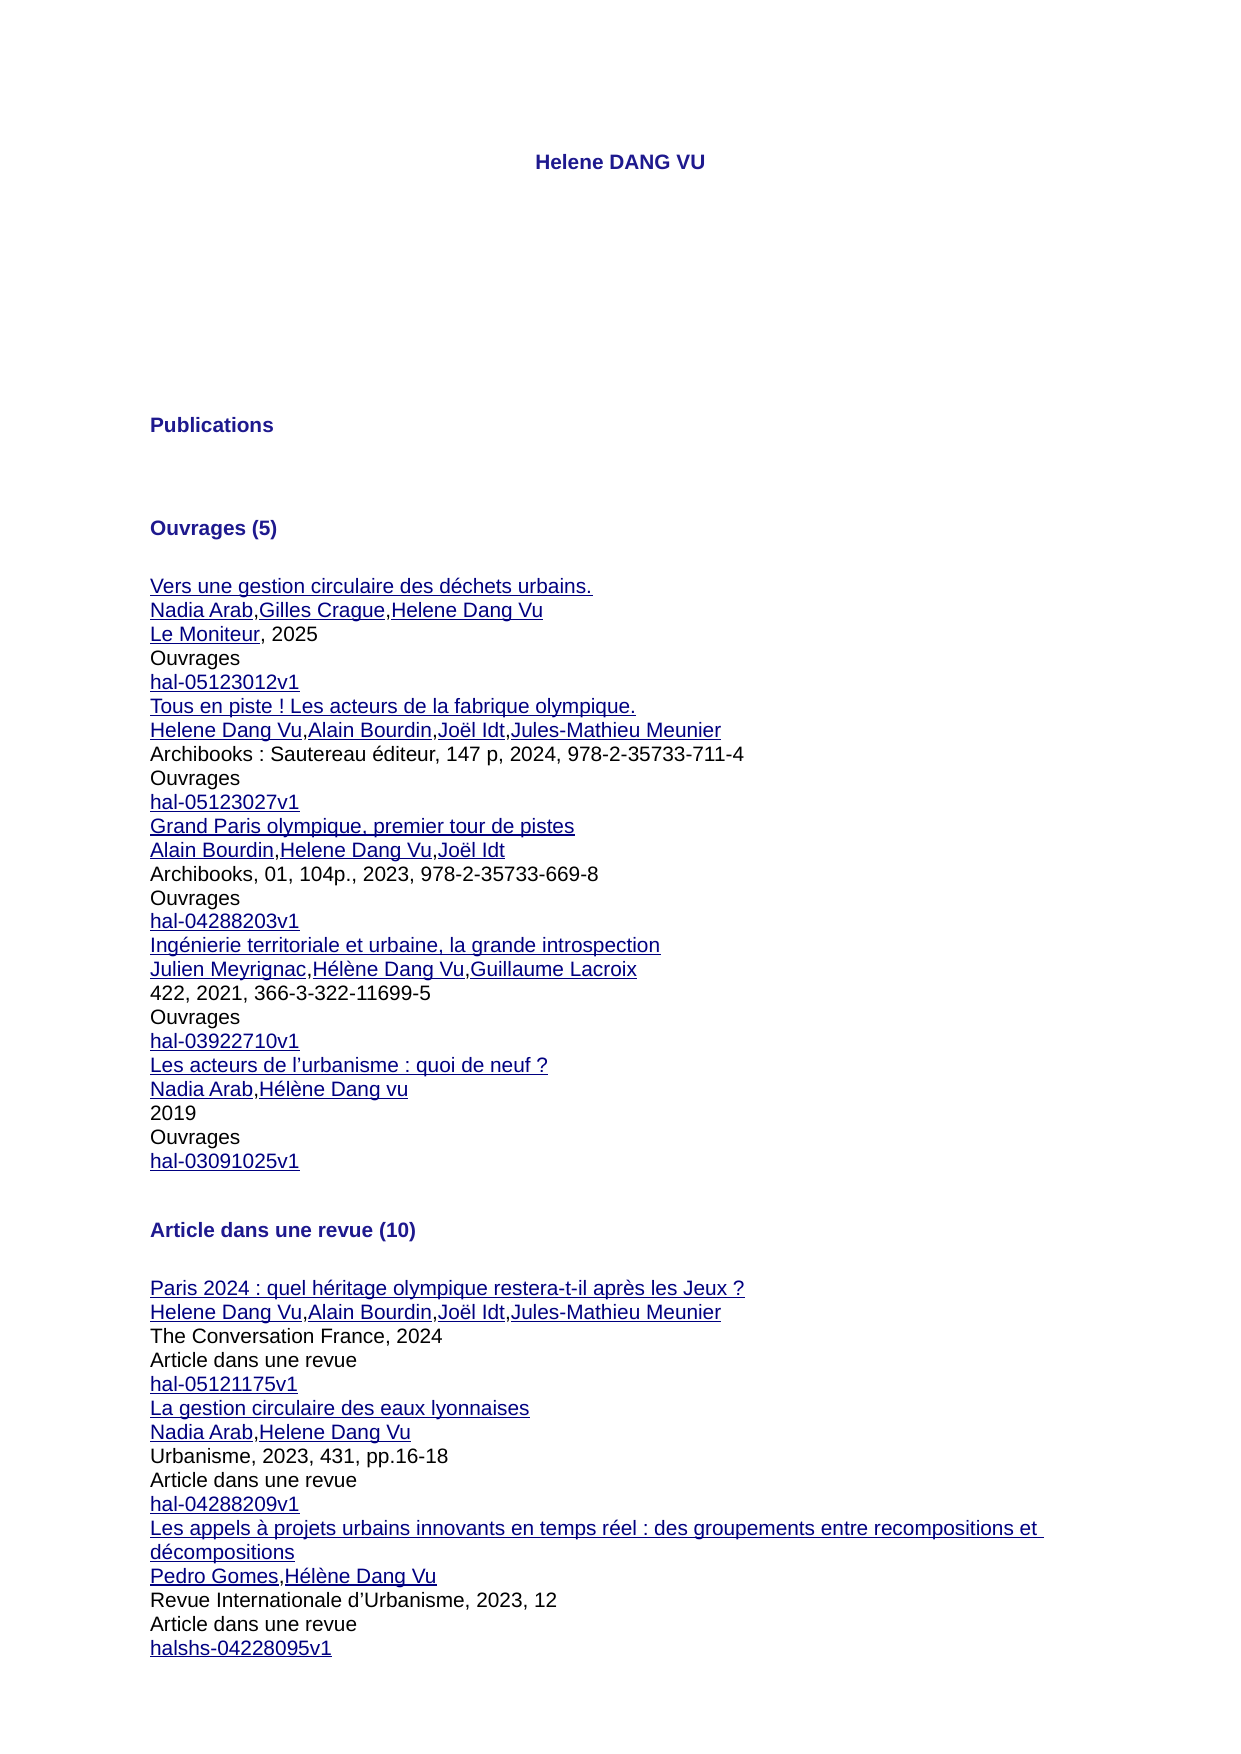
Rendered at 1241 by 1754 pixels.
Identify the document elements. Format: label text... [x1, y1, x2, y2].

table_cell Grand Paris olympique, premier tour de pistes Alain Bourdin,Helene Dang Vu,Joël Idt Archibooks, 01, 104p., 2023, 978-2-35733-669-8 Ouvrages hal-04288203v1 [150, 814, 1090, 933]
table_cell Les appels à projets urbains innovants en temps réel : des groupements entre recompositions et décompositions Pedro Gomes,Hélène Dang Vu Revue Internationale d’Urbanisme, 2023, 12 Article dans une revue halshs-04228095v1 [150, 1516, 1090, 1659]
table_header Paris 2024 : quel héritage olympique restera-t-il après les Jeux ? Helene Dang Vu,Alain Bourdin,Joël Idt,Jules-Mathieu Meunier The Conversation France, 2024 Article dans une revue hal-05121175v1 [150, 1276, 1090, 1396]
table_cell La gestion circulaire des eaux lyonnaises Nadia Arab,Helene Dang Vu Urbanisme, 2023, 431, pp.16-18 Article dans une revue hal-04288209v1 [150, 1396, 1090, 1516]
subtitle Publications [150, 412, 1090, 436]
table_cell Ingénierie territoriale et urbaine, la grande introspection Julien Meyrignac,Hélène Dang Vu,Guillaume Lacroix 422, 2021, 366-3-322-11699-5 Ouvrages hal-03922710v1 [150, 933, 1090, 1053]
subtitle Helene DANG VU [150, 150, 1090, 174]
table_cell Tous en piste ! Les acteurs de la fabrique olympique. Helene Dang Vu,Alain Bourdin,Joël Idt,Jules-Mathieu Meunier Archibooks : Sautereau éditeur, 147 p, 2024, 978-2-35733-711-4 Ouvrages hal-05123027v1 [150, 694, 1090, 813]
table_cell Les acteurs de l’urbanisme : quoi de neuf ? Nadia Arab,Hélène Dang vu 2019 Ouvrages hal-03091025v1 [150, 1053, 1090, 1173]
subtitle Ouvrages (5) [150, 516, 1090, 539]
subtitle Article dans une revue (10) [150, 1218, 1090, 1242]
table_header Vers une gestion circulaire des déchets urbains. Nadia Arab,Gilles Crague,Helene Dang Vu Le Moniteur, 2025 Ouvrages hal-05123012v1 [150, 574, 1090, 694]
